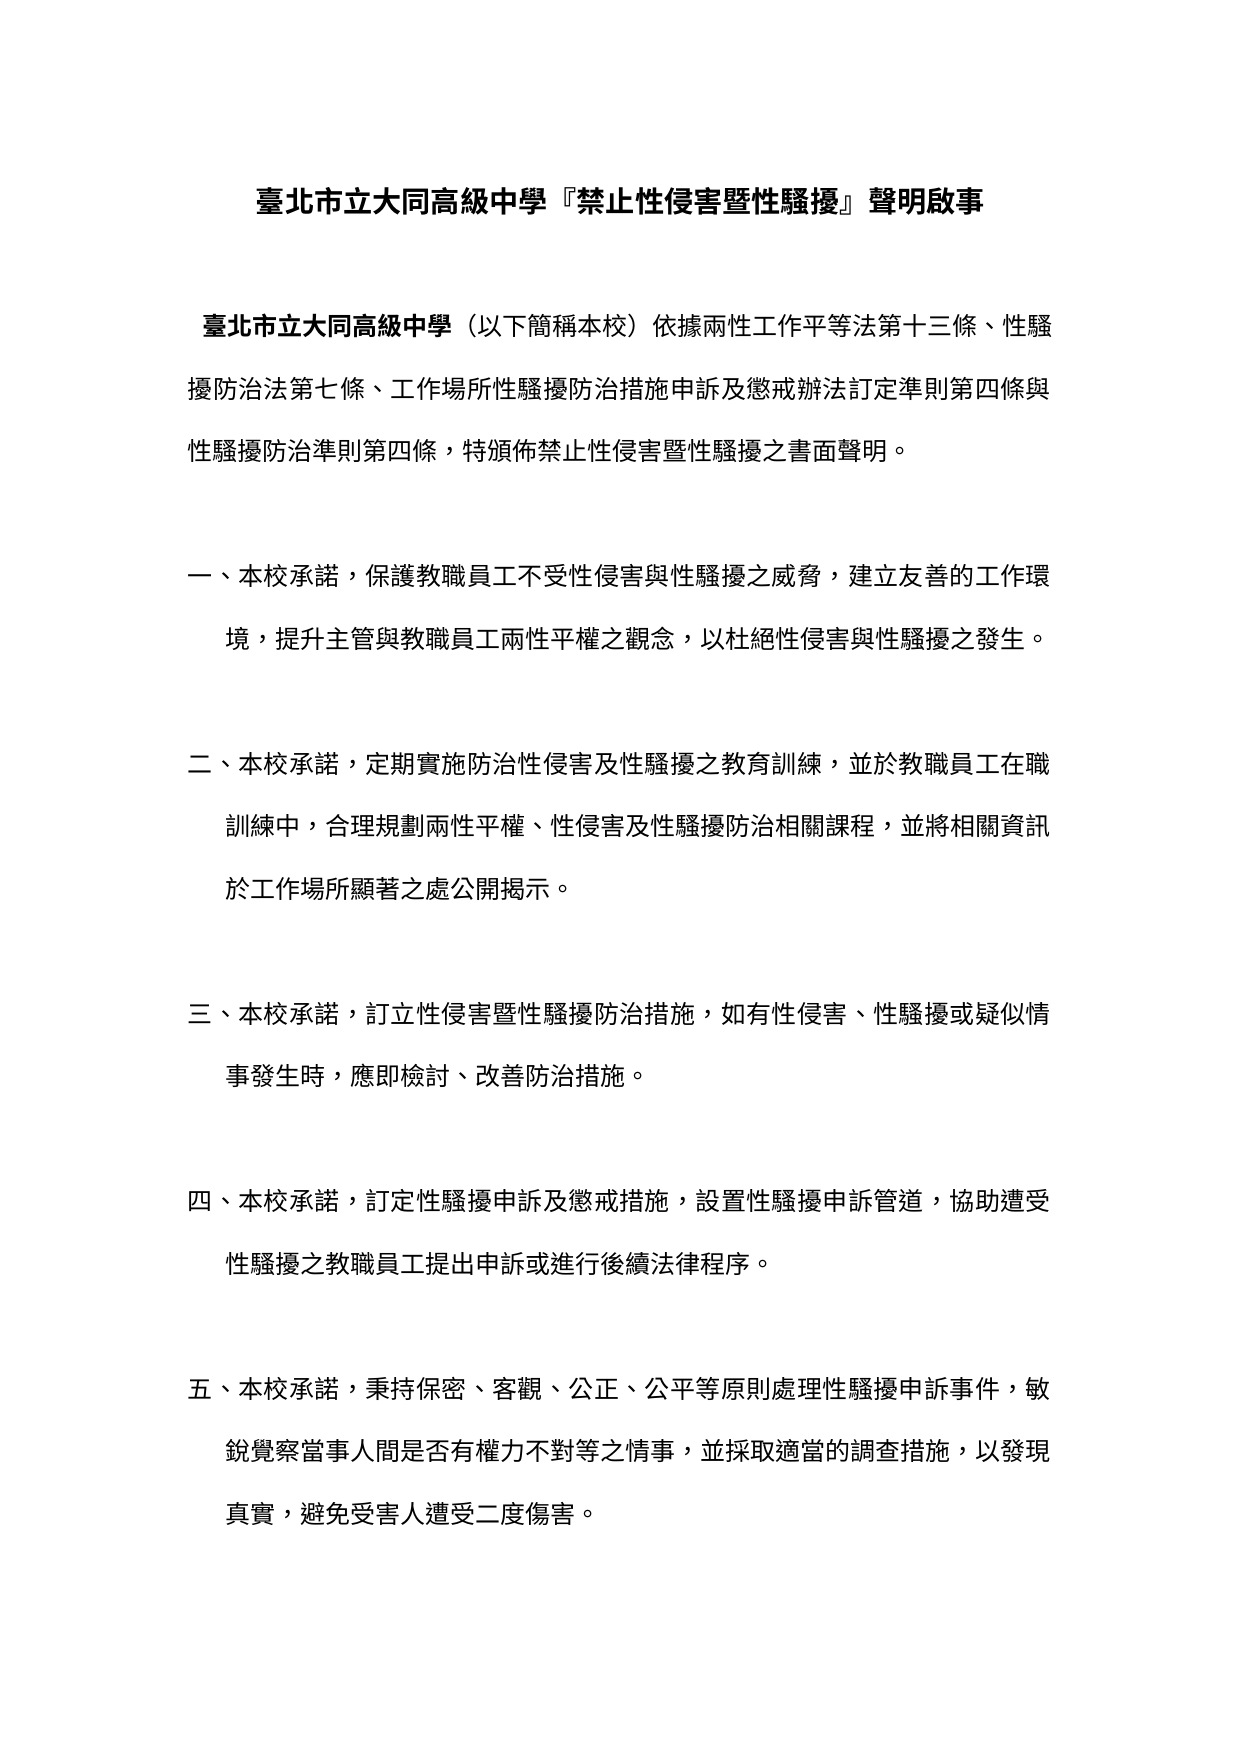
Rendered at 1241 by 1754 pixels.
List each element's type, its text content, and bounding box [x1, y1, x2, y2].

text 一、本校承諾，保護教職員工不受性侵害與性騷擾之威脅，建立友善的工作環境，提升主管與教職員工兩性平權之觀念，以杜絕性侵害與性騷擾之發生。 [187, 533, 1053, 658]
text 臺北市立大同高級中學『禁止性侵害暨性騷擾』聲明啟事 [187, 158, 1053, 221]
text 五、本校承諾，秉持保密、客觀、公正、公平等原則處理性騷擾申訴事件，敏銳覺察當事人間是否有權力不對等之情事，並採取適當的調查措施，以發現真實，避免受害人遭受二度傷害。 [187, 1346, 1053, 1533]
text 二、本校承諾，定期實施防治性侵害及性騷擾之教育訓練，並於教職員工在職訓練中，合理規劃兩性平權、性侵害及性騷擾防治相關課程，並將相關資訊於工作場所顯著之處公開揭示。 [187, 721, 1053, 908]
text 三、本校承諾，訂立性侵害暨性騷擾防治措施，如有性侵害、性騷擾或疑似情事發生時，應即檢討、改善防治措施。 [187, 971, 1053, 1096]
text 四、本校承諾，訂定性騷擾申訴及懲戒措施，設置性騷擾申訴管道，協助遭受性騷擾之教職員工提出申訴或進行後續法律程序。 [187, 1158, 1053, 1283]
text 臺北市立大同高級中學（以下簡稱本校）依據兩性工作平等法第十三條、性騷擾防治法第七條、工作場所性騷擾防治措施申訴及懲戒辦法訂定準則第四條與性騷擾防治準則第四條，特頒佈禁止性侵害暨性騷擾之書面聲明。 [187, 283, 1053, 471]
